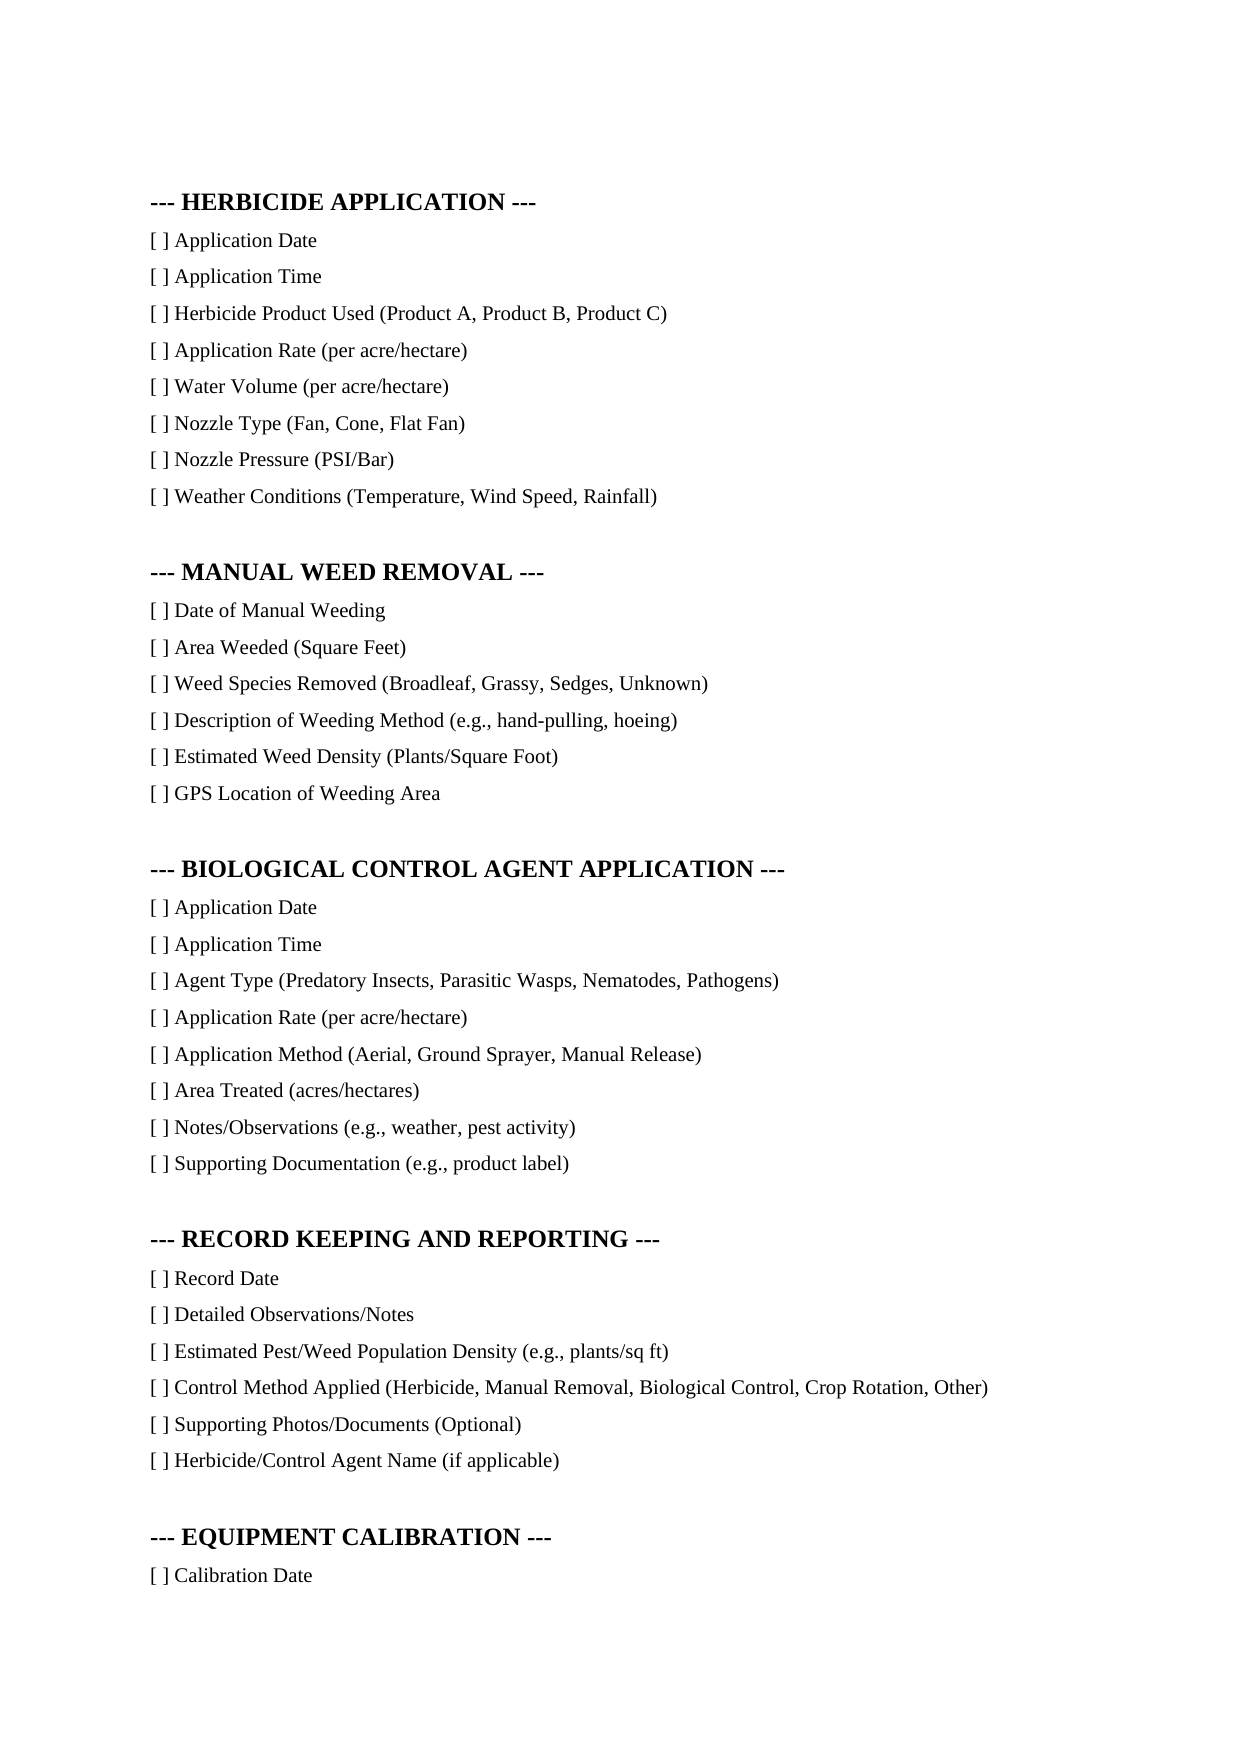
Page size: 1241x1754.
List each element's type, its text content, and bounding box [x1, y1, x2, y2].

text [ ] Date of Manual Weeding [150, 598, 1090, 622]
text [ ] Estimated Weed Density (Plants/Square Foot) [150, 744, 1090, 768]
text [ ] Area Treated (acres/hectares) [150, 1078, 1090, 1102]
text [ ] Estimated Pest/Weed Population Density (e.g., plants/sq ft) [150, 1339, 1090, 1363]
text [ ] GPS Location of Weeding Area [150, 781, 1090, 805]
text [ ] Nozzle Type (Fan, Cone, Flat Fan) [150, 411, 1090, 435]
text [ ] Application Date [150, 228, 1090, 252]
text [ ] Record Date [150, 1266, 1090, 1290]
text [ ] Description of Weeding Method (e.g., hand-pulling, hoeing) [150, 708, 1090, 732]
text [ ] Nozzle Pressure (PSI/Bar) [150, 447, 1090, 471]
text [ ] Application Date [150, 895, 1090, 919]
text --- BIOLOGICAL CONTROL AGENT APPLICATION --- [150, 854, 1090, 883]
text [ ] Herbicide/Control Agent Name (if applicable) [150, 1448, 1090, 1472]
text [ ] Water Volume (per acre/hectare) [150, 374, 1090, 398]
text [ ] Area Weeded (Square Feet) [150, 635, 1090, 659]
text [ ] Supporting Photos/Documents (Optional) [150, 1412, 1090, 1436]
text [ ] Calibration Date [150, 1563, 1090, 1587]
text --- HERBICIDE APPLICATION --- [150, 187, 1090, 215]
text [ ] Supporting Documentation (e.g., product label) [150, 1151, 1090, 1175]
text [ ] Notes/Observations (e.g., weather, pest activity) [150, 1115, 1090, 1139]
text [ ] Weather Conditions (Temperature, Wind Speed, Rainfall) [150, 484, 1090, 508]
text [ ] Application Rate (per acre/hectare) [150, 1005, 1090, 1029]
text [ ] Agent Type (Predatory Insects, Parasitic Wasps, Nematodes, Pathogens) [150, 968, 1090, 992]
text [ ] Application Time [150, 264, 1090, 288]
text [ ] Control Method Applied (Herbicide, Manual Removal, Biological Control, Crop Rotation, Other) [150, 1375, 1090, 1399]
text [ ] Herbicide Product Used (Product A, Product B, Product C) [150, 301, 1090, 325]
text [ ] Application Rate (per acre/hectare) [150, 337, 1090, 362]
text [ ] Application Time [150, 932, 1090, 956]
text --- EQUIPMENT CALIBRATION --- [150, 1522, 1090, 1550]
text [ ] Application Method (Aerial, Ground Sprayer, Manual Release) [150, 1042, 1090, 1066]
text --- RECORD KEEPING AND REPORTING --- [150, 1224, 1090, 1253]
text [ ] Detailed Observations/Notes [150, 1302, 1090, 1326]
text [ ] Weed Species Removed (Broadleaf, Grassy, Sedges, Unknown) [150, 671, 1090, 695]
text --- MANUAL WEED REMOVAL --- [150, 557, 1090, 586]
